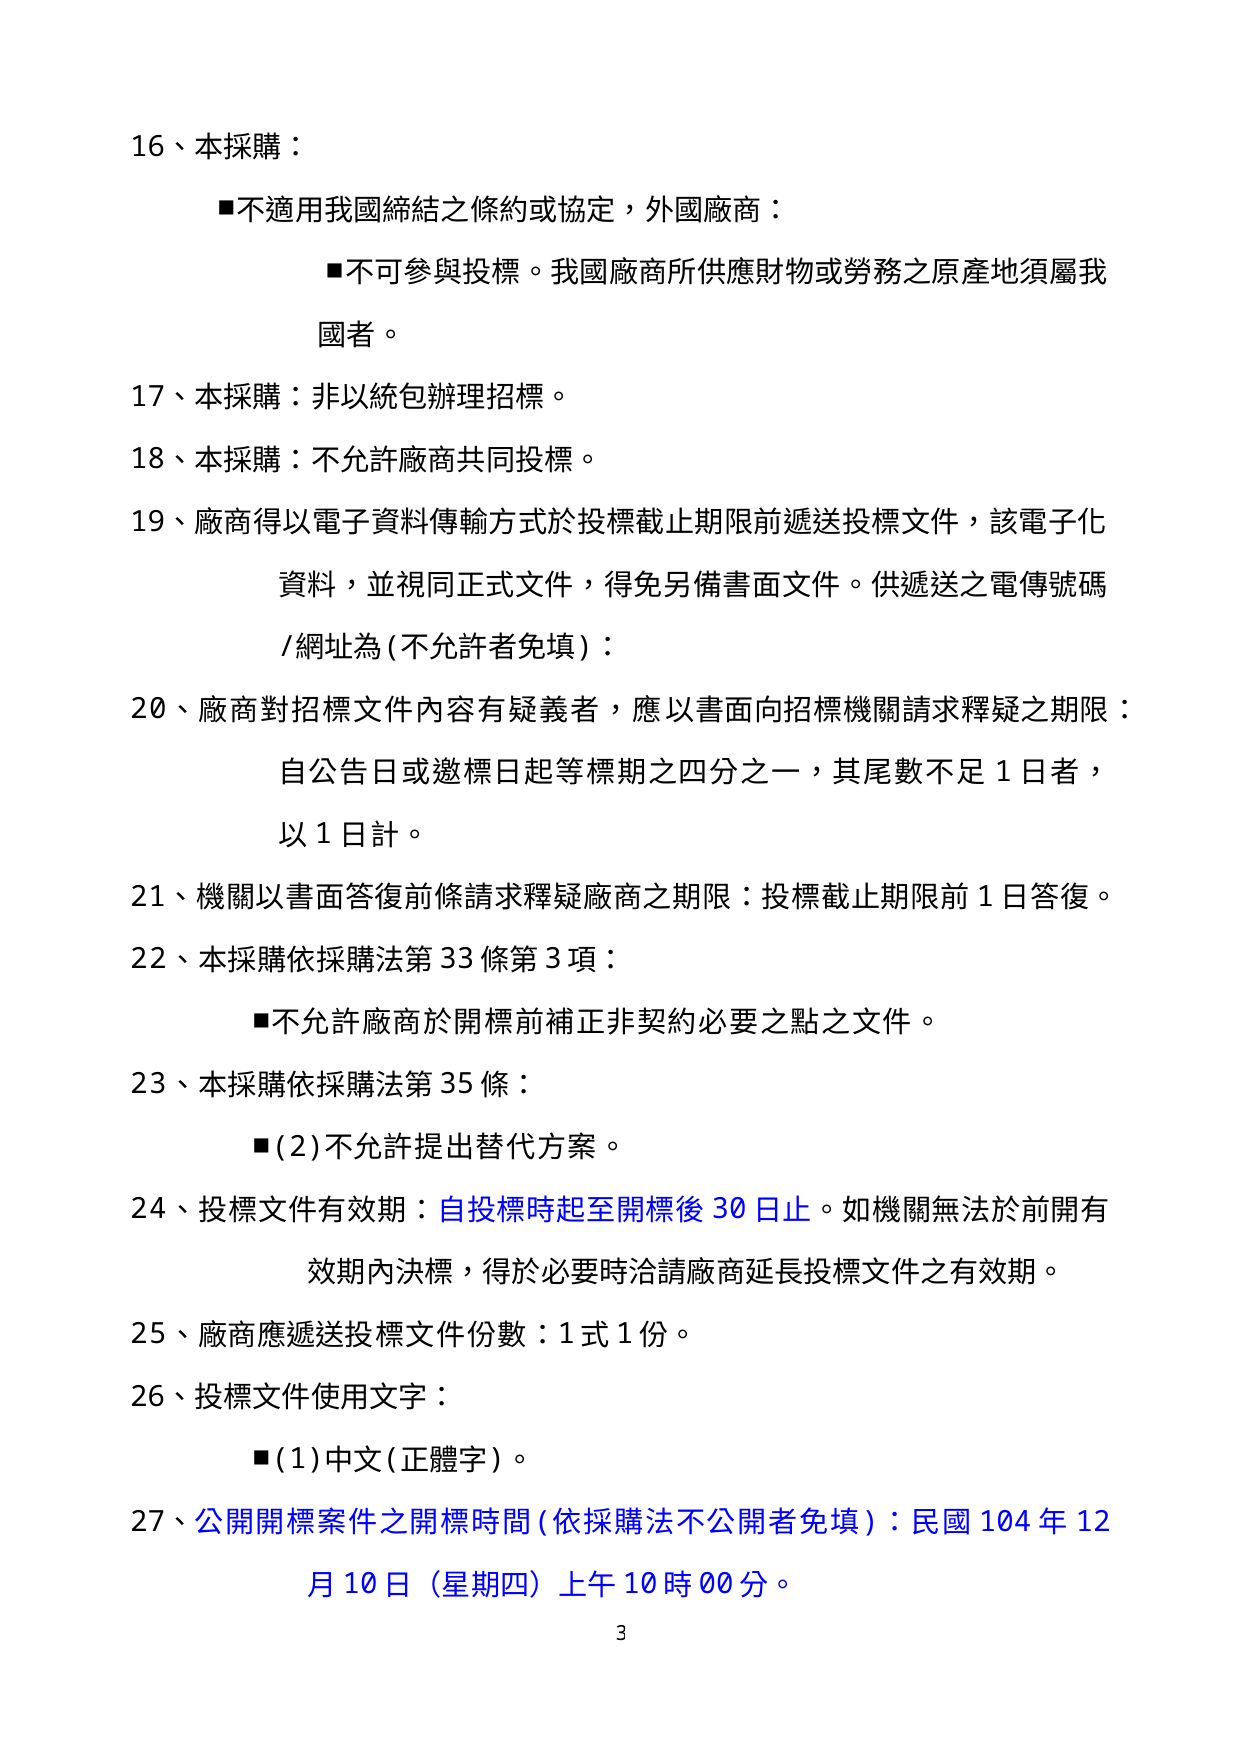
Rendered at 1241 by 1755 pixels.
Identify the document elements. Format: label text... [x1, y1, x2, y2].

text ■(1)中文(正體字)。 [130, 1416, 1110, 1478]
text ■(2)不允許提出替代方案。 [130, 1103, 1110, 1166]
list 公開開標案件之開標時間(依採購法不公開者免填)：民國104年12 月10日（星期四）上午10時00分。 [130, 1478, 1110, 1603]
text ■不可參與投標。我國廠商所供應財物或勞務之原產地須屬我國者。 [130, 228, 1110, 353]
list 廠商得以電子資料傳輸方式於投標截止期限前遞送投標文件，該電子化資料，並視同正式文件，得免另備書面文件。供遞送之電傳號碼/網址為(不允許者免填)： [130, 478, 1110, 666]
list 本採購：非以統包辦理招標。 [130, 353, 1110, 416]
text ■不適用我國締結之條約或協定，外國廠商： [217, 166, 1110, 228]
list 本採購： [130, 103, 1110, 166]
list 廠商應遞送投標文件份數：1式1份。 [130, 1291, 1110, 1353]
list 本採購：不允許廠商共同投標。 [130, 416, 1110, 478]
list 本採購依採購法第35條： [130, 1041, 1110, 1103]
list 投標文件使用文字： [130, 1353, 1110, 1416]
text ■不允許廠商於開標前補正非契約必要之點之文件。 [130, 978, 1110, 1041]
list 廠商對招標文件內容有疑義者，應以書面向招標機關請求釋疑之期限：自公告日或邀標日起等標期之四分之一，其尾數不足1日者，以1日計。 [130, 666, 1110, 853]
list 投標文件有效期：自投標時起至開標後30日止。如機關無法於前開有效期內決標，得於必要時洽請廠商延長投標文件之有效期。 [130, 1166, 1110, 1291]
list 機關以書面答復前條請求釋疑廠商之期限：投標截止期限前1日答復。 [130, 853, 1110, 916]
list 本採購依採購法第33條第3項： [130, 916, 1110, 978]
